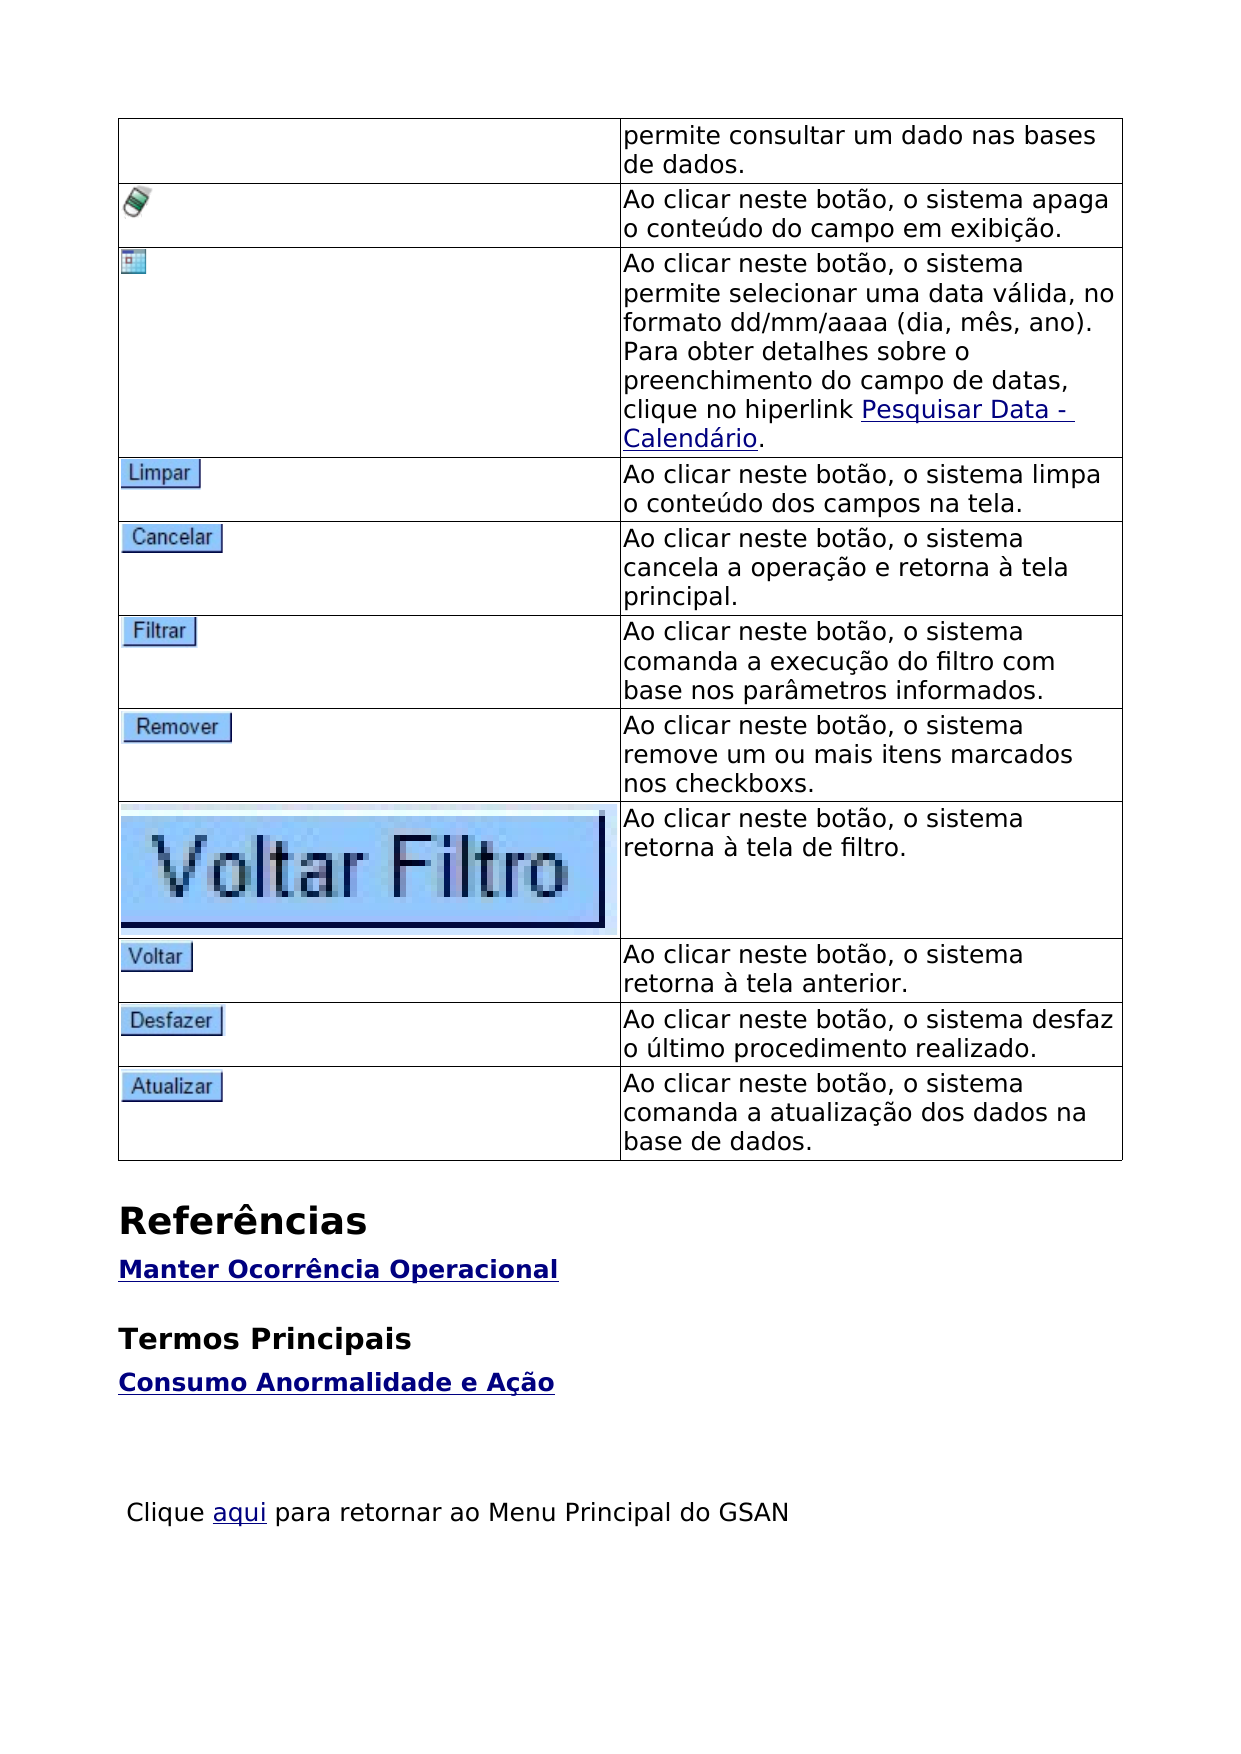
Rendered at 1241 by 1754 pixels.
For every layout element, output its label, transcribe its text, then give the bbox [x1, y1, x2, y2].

text Consumo Anormalidade e Ação [118, 1369, 1122, 1398]
table_cell [119, 248, 620, 457]
table_cell Ao clicar neste botão, o sistema retorna à tela anterior. [621, 939, 1122, 1002]
picture [121, 249, 147, 274]
table_cell Ao clicar neste botão, o sistema remove um ou mais itens marcados nos checkboxs. [621, 709, 1122, 801]
text Manter Ocorrência Operacional [118, 1256, 1122, 1285]
table_cell Ao clicar neste botão, o sistema comanda a atualização dos dados na base de dados. [621, 1067, 1122, 1159]
picture [121, 940, 193, 972]
table_cell Ao clicar neste botão, o sistema retorna à tela de filtro. [621, 802, 1122, 937]
picture [121, 1004, 226, 1036]
table_cell [119, 616, 620, 708]
picture [121, 185, 153, 219]
picture [121, 459, 201, 490]
table_cell Ao clicar neste botão, o sistema comanda a execução do filtro com base nos parâmetros informados. [621, 616, 1122, 708]
table_cell Ao clicar neste botão, o sistema desfaz o último procedimento realizado. [621, 1003, 1122, 1066]
table_cell [119, 522, 620, 614]
picture [121, 804, 618, 935]
table_cell [119, 458, 620, 521]
table_cell permite consultar um dado nas bases de dados. [621, 119, 1122, 182]
table_cell [119, 939, 620, 1002]
table_cell Ao clicar neste botão, o sistema apaga o conteúdo do campo em exibição. [621, 184, 1122, 247]
text Clique aqui para retornar ao Menu Principal do GSAN [118, 1410, 1122, 1527]
table_cell [119, 1067, 620, 1159]
table_cell Ao clicar neste botão, o sistema permite selecionar uma data válida, no formato dd/mm/aaaa (dia, mês, ano). Para obter detalhes sobre o preenchimento do campo de datas, clique no hiperlink Pesquisar Data - Calendário. [621, 248, 1122, 457]
table_cell [119, 709, 620, 801]
picture [121, 524, 223, 553]
table_cell Ao clicar neste botão, o sistema cancela a operação e retorna à tela principal. [621, 522, 1122, 614]
table_cell Ao clicar neste botão, o sistema limpa o conteúdo dos campos na tela. [621, 458, 1122, 521]
picture [121, 1069, 223, 1102]
subtitle Termos Principais [118, 1322, 1122, 1356]
table_cell [119, 184, 620, 247]
table_cell [119, 1003, 620, 1066]
subtitle Referências [118, 1199, 1122, 1243]
picture [121, 711, 232, 744]
picture [121, 617, 198, 648]
table_cell [119, 119, 620, 182]
